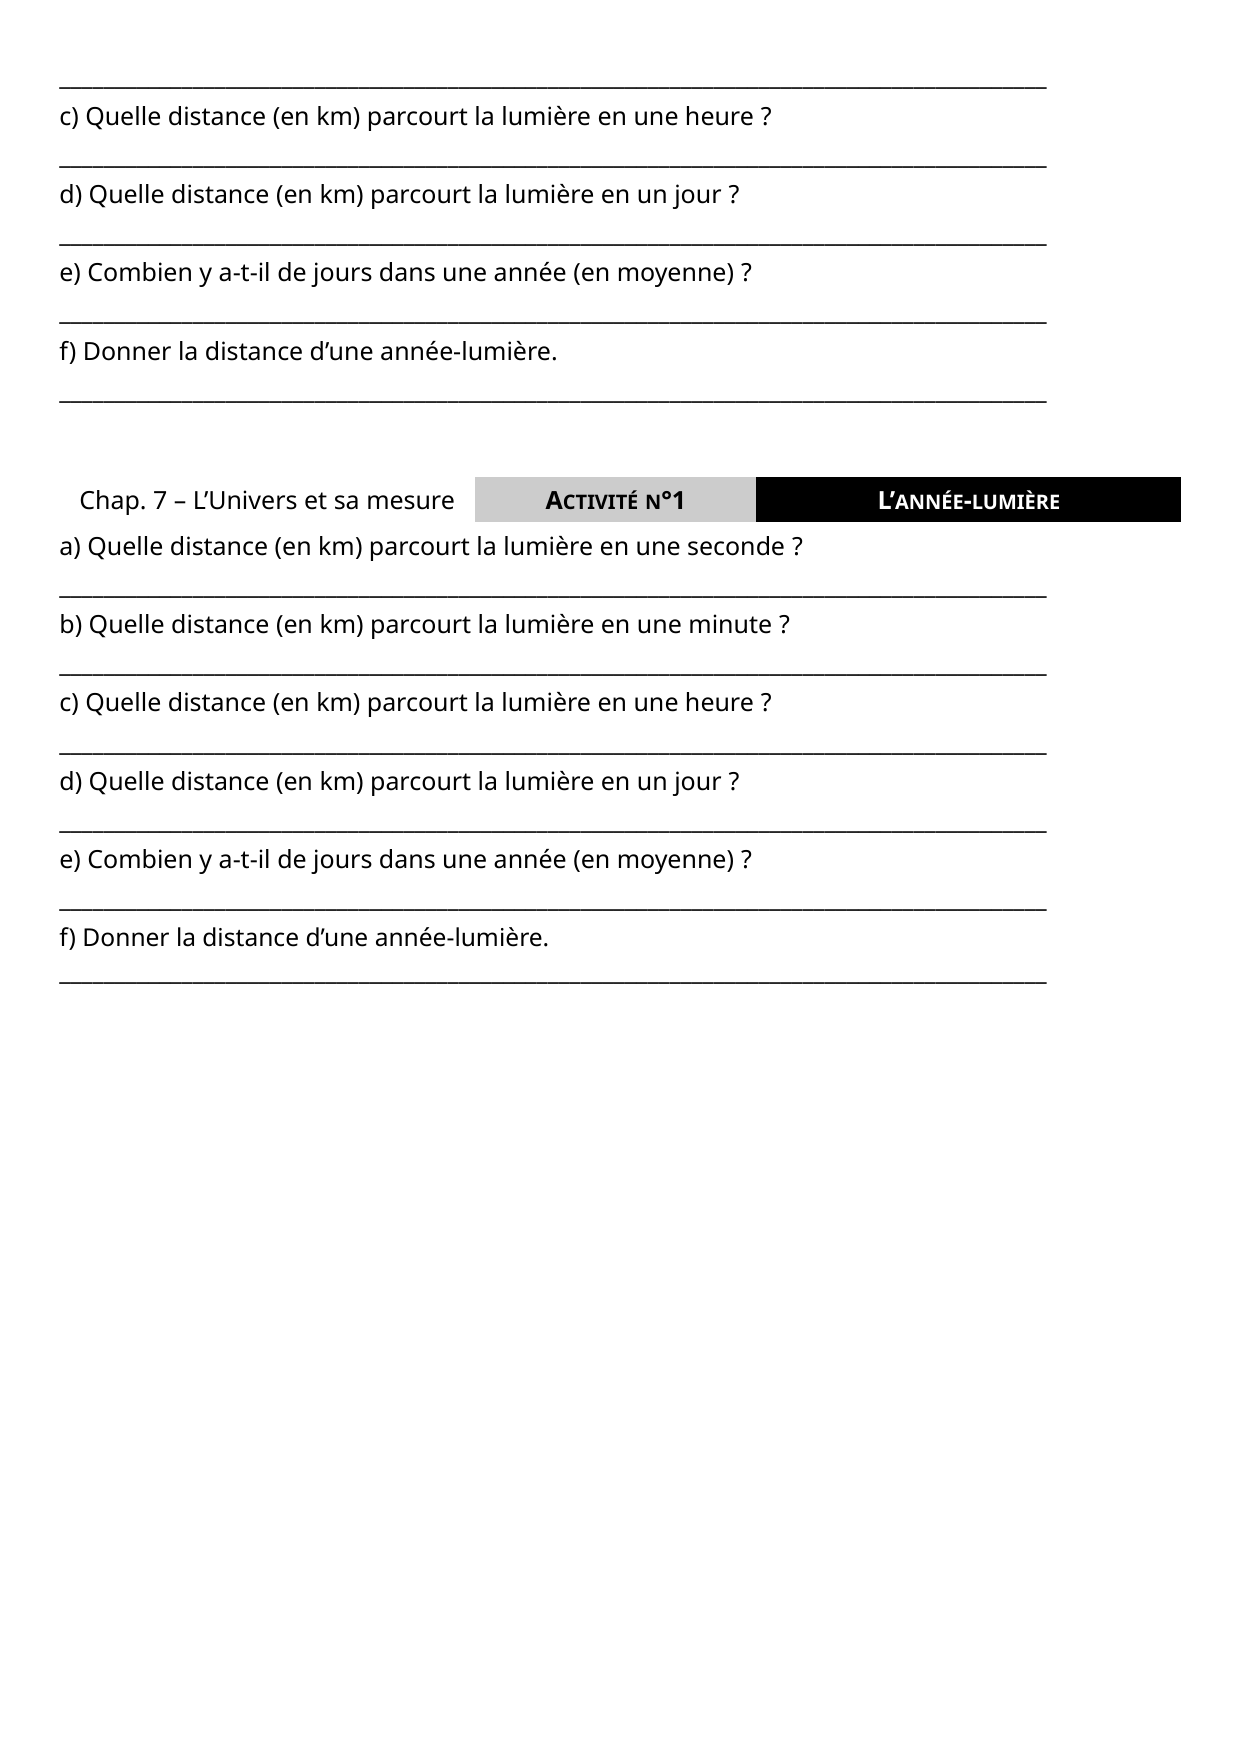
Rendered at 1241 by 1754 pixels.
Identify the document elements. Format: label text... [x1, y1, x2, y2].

text _________________________________________________________________________________________ [59, 59, 1181, 93]
text e) Combien y a-t-il de jours dans une année (en moyenne) ? [59, 255, 1181, 289]
text f) Donner la distance d’une année-lumière. _________________________________________________________________________________________ [59, 920, 1181, 988]
text e) Combien y a-t-il de jours dans une année (en moyenne) ? [59, 842, 1181, 876]
text c) Quelle distance (en km) parcourt la lumière en une heure ? [59, 685, 1181, 719]
table_header Activité n°1 [475, 477, 756, 522]
text _________________________________________________________________________________________ [59, 216, 1181, 250]
text c) Quelle distance (en km) parcourt la lumière en une heure ? [59, 98, 1181, 132]
table_header L’année-lumière [756, 477, 1181, 522]
table_header Chap. 7 – L’Univers et sa mesure [59, 477, 475, 522]
text _________________________________________________________________________________________ [59, 724, 1181, 758]
text f) Donner la distance d’une année-lumière. [59, 333, 1181, 367]
text _________________________________________________________________________________________ [59, 881, 1181, 915]
text _________________________________________________________________________________________ [59, 568, 1181, 602]
text _________________________________________________________________________________________ [59, 294, 1181, 328]
text _________________________________________________________________________________________ [59, 646, 1181, 680]
text d) Quelle distance (en km) parcourt la lumière en un jour ? [59, 763, 1181, 797]
text _________________________________________________________________________________________ [59, 372, 1181, 406]
text d) Quelle distance (en km) parcourt la lumière en un jour ? [59, 177, 1181, 211]
text a) Quelle distance (en km) parcourt la lumière en une seconde ? [59, 528, 1181, 562]
text _________________________________________________________________________________________ [59, 137, 1181, 171]
text _________________________________________________________________________________________ [59, 803, 1181, 837]
text b) Quelle distance (en km) parcourt la lumière en une minute ? [59, 607, 1181, 641]
